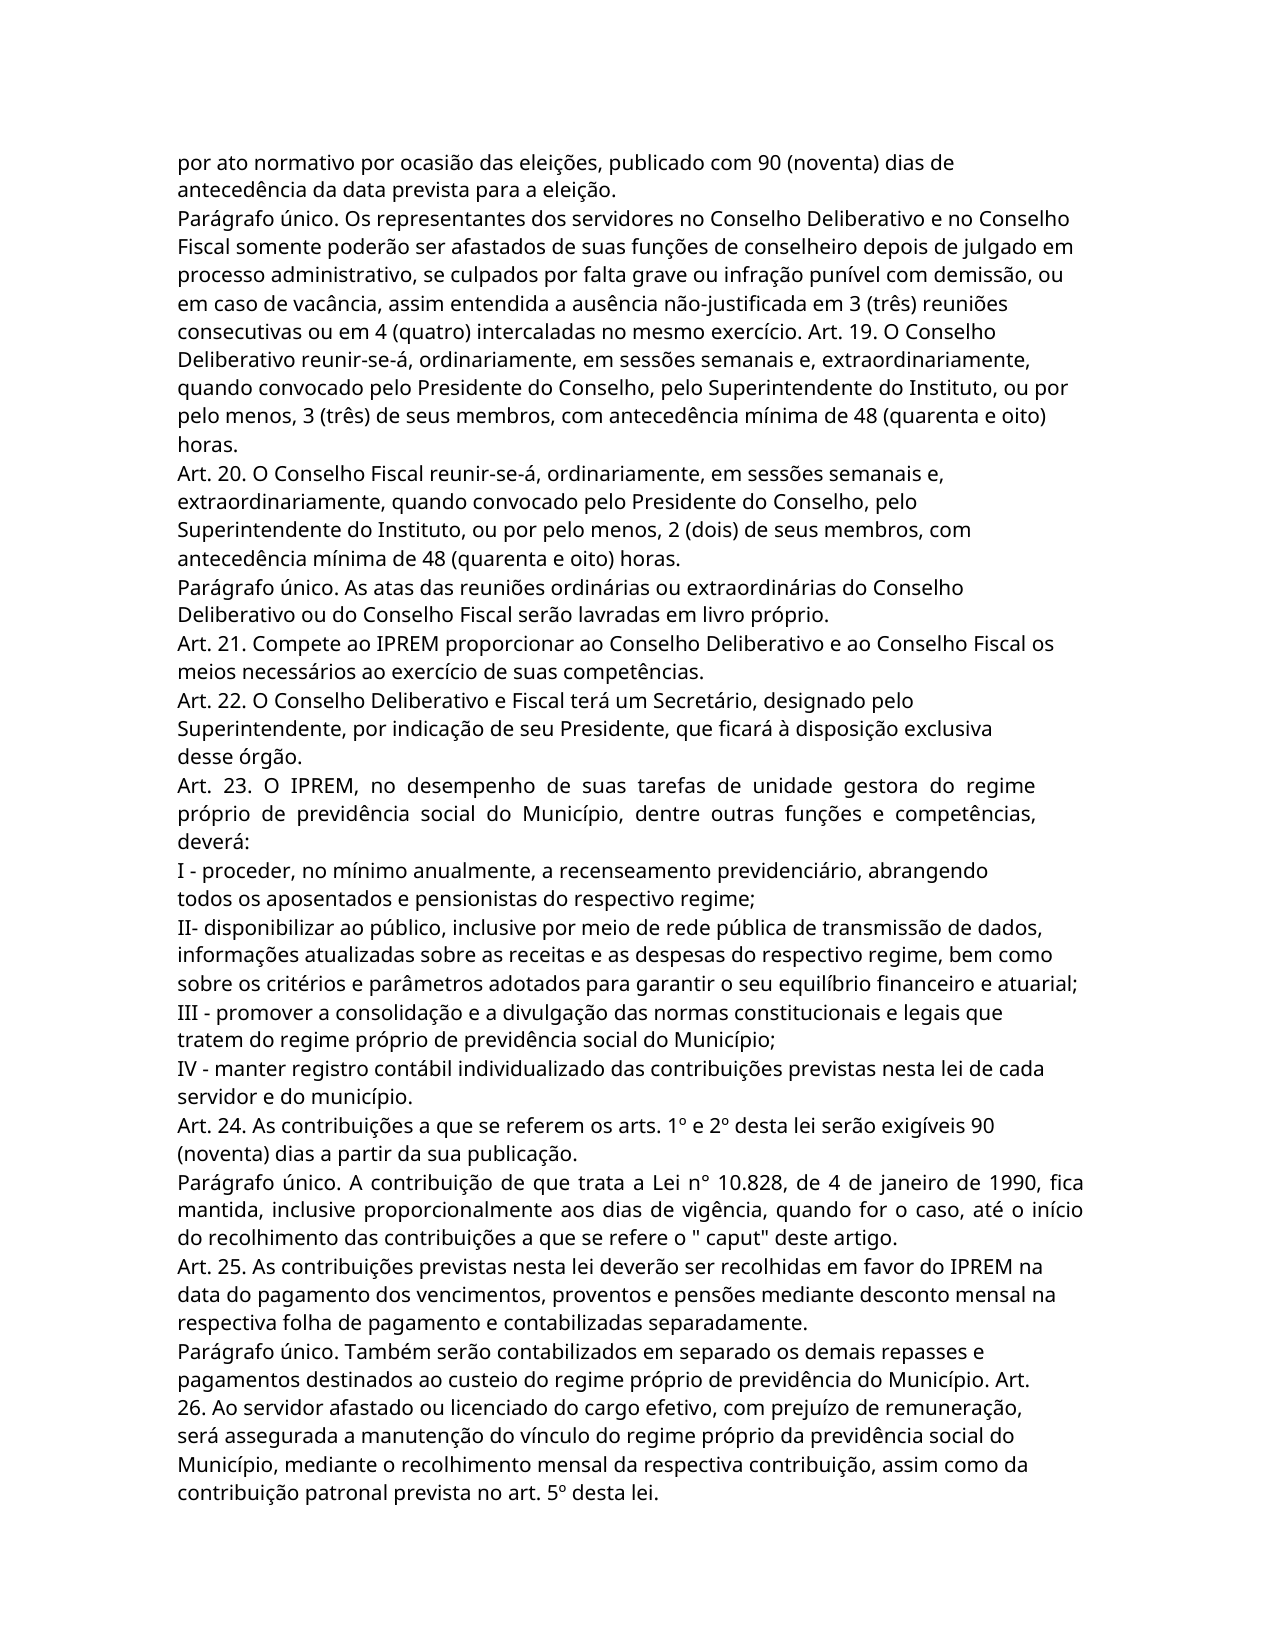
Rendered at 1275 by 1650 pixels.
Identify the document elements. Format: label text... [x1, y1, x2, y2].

text I - proceder, no mínimo anualmente, a recenseamento previdenciário, abrangendo todos os aposentados e pensionistas do respectivo regime; [177, 856, 1048, 912]
text IV - manter registro contábil individualizado das contribuições previstas nesta lei de cada servidor e do município. [177, 1054, 1058, 1111]
text Art. 24. As contribuições a que se referem os arts. 1º e 2º desta lei serão exigíveis 90 (noventa) dias a partir da sua publicação. [177, 1111, 1083, 1167]
text Parágrafo único. A contribuição de que trata a Lei n° 10.828, de 4 de janeiro de 1990, fica mantida, inclusive proporcionalmente aos dias de vigência, quando for o caso, até o início do recolhimento das contribuições a que se refere o " caput" deste artigo. [177, 1167, 1085, 1252]
text III - promover a consolidação e a divulgação das normas constitucionais e legais que tratem do regime próprio de previdência social do Município; [177, 997, 1071, 1054]
text Art. 22. O Conselho Deliberativo e Fiscal terá um Secretário, designado pelo Superintendente, por indicação de seu Presidente, que ficará à disposição exclusiva desse órgão. [177, 686, 1054, 770]
list - disponibilizar ao público, inclusive por meio de rede pública de transmissão de dados, informações atualizadas sobre as receitas e as despesas do respectivo regime, bem como sobre os critérios e parâmetros adotados para garantir o seu equilíbrio financeiro e atuarial; [177, 912, 1081, 997]
text Art. 23. O IPREM, no desempenho de suas tarefas de unidade gestora do regime próprio de previdência social do Município, dentre outras funções e competências, deverá: [177, 771, 1037, 855]
text Parágrafo único. Os representantes dos servidores no Conselho Deliberativo e no Conselho Fiscal somente poderão ser afastados de suas funções de conselheiro depois de julgado em processo administrativo, se culpados por falta grave ou infração punível com demissão, ou em caso de vacância, assim entendida a ausência não-justificada em 3 (três) reuniões consecutivas ou em 4 (quatro) intercaladas no mesmo exercício. Art. 19. O Conselho Deliberativo reunir-se-á, ordinariamente, em sessões semanais e, extraordinariamente, quando convocado pelo Presidente do Conselho, pelo Superintendente do Instituto, ou por pelo menos, 3 (três) de seus membros, com antecedência mínima de 48 (quarenta e oito) horas. [177, 204, 1089, 458]
text Parágrafo único. As atas das reuniões ordinárias ou extraordinárias do Conselho Deliberativo ou do Conselho Fiscal serão lavradas em livro próprio. [177, 573, 1019, 629]
text Art. 25. As contribuições previstas nesta lei deverão ser recolhidas em favor do IPREM na data do pagamento dos vencimentos, proventos e pensões mediante desconto mensal na respectiva folha de pagamento e contabilizadas separadamente. [177, 1252, 1085, 1337]
text Art. 21. Compete ao IPREM proporcionar ao Conselho Deliberativo e ao Conselho Fiscal os meios necessários ao exercício de suas competências. [177, 629, 1092, 686]
text Art. 20. O Conselho Fiscal reunir-se-á, ordinariamente, em sessões semanais e, extraordinariamente, quando convocado pelo Presidente do Conselho, pelo Superintendente do Instituto, ou por pelo menos, 2 (dois) de seus membros, com antecedência mínima de 48 (quarenta e oito) horas. [177, 459, 1039, 572]
text Parágrafo único. Também serão contabilizados em separado os demais repasses e pagamentos destinados ao custeio do regime próprio de previdência do Município. Art. 26. Ao servidor afastado ou licenciado do cargo efetivo, com prejuízo de remuneração, será assegurada a manutenção do vínculo do regime próprio da previdência social do Município, mediante o recolhimento mensal da respectiva contribuição, assim como da contribuição patronal prevista no art. 5º desta lei. [177, 1337, 1042, 1506]
text por ato normativo por ocasião das eleições, publicado com 90 (noventa) dias de antecedência da data prevista para a eleição. [177, 148, 1019, 204]
